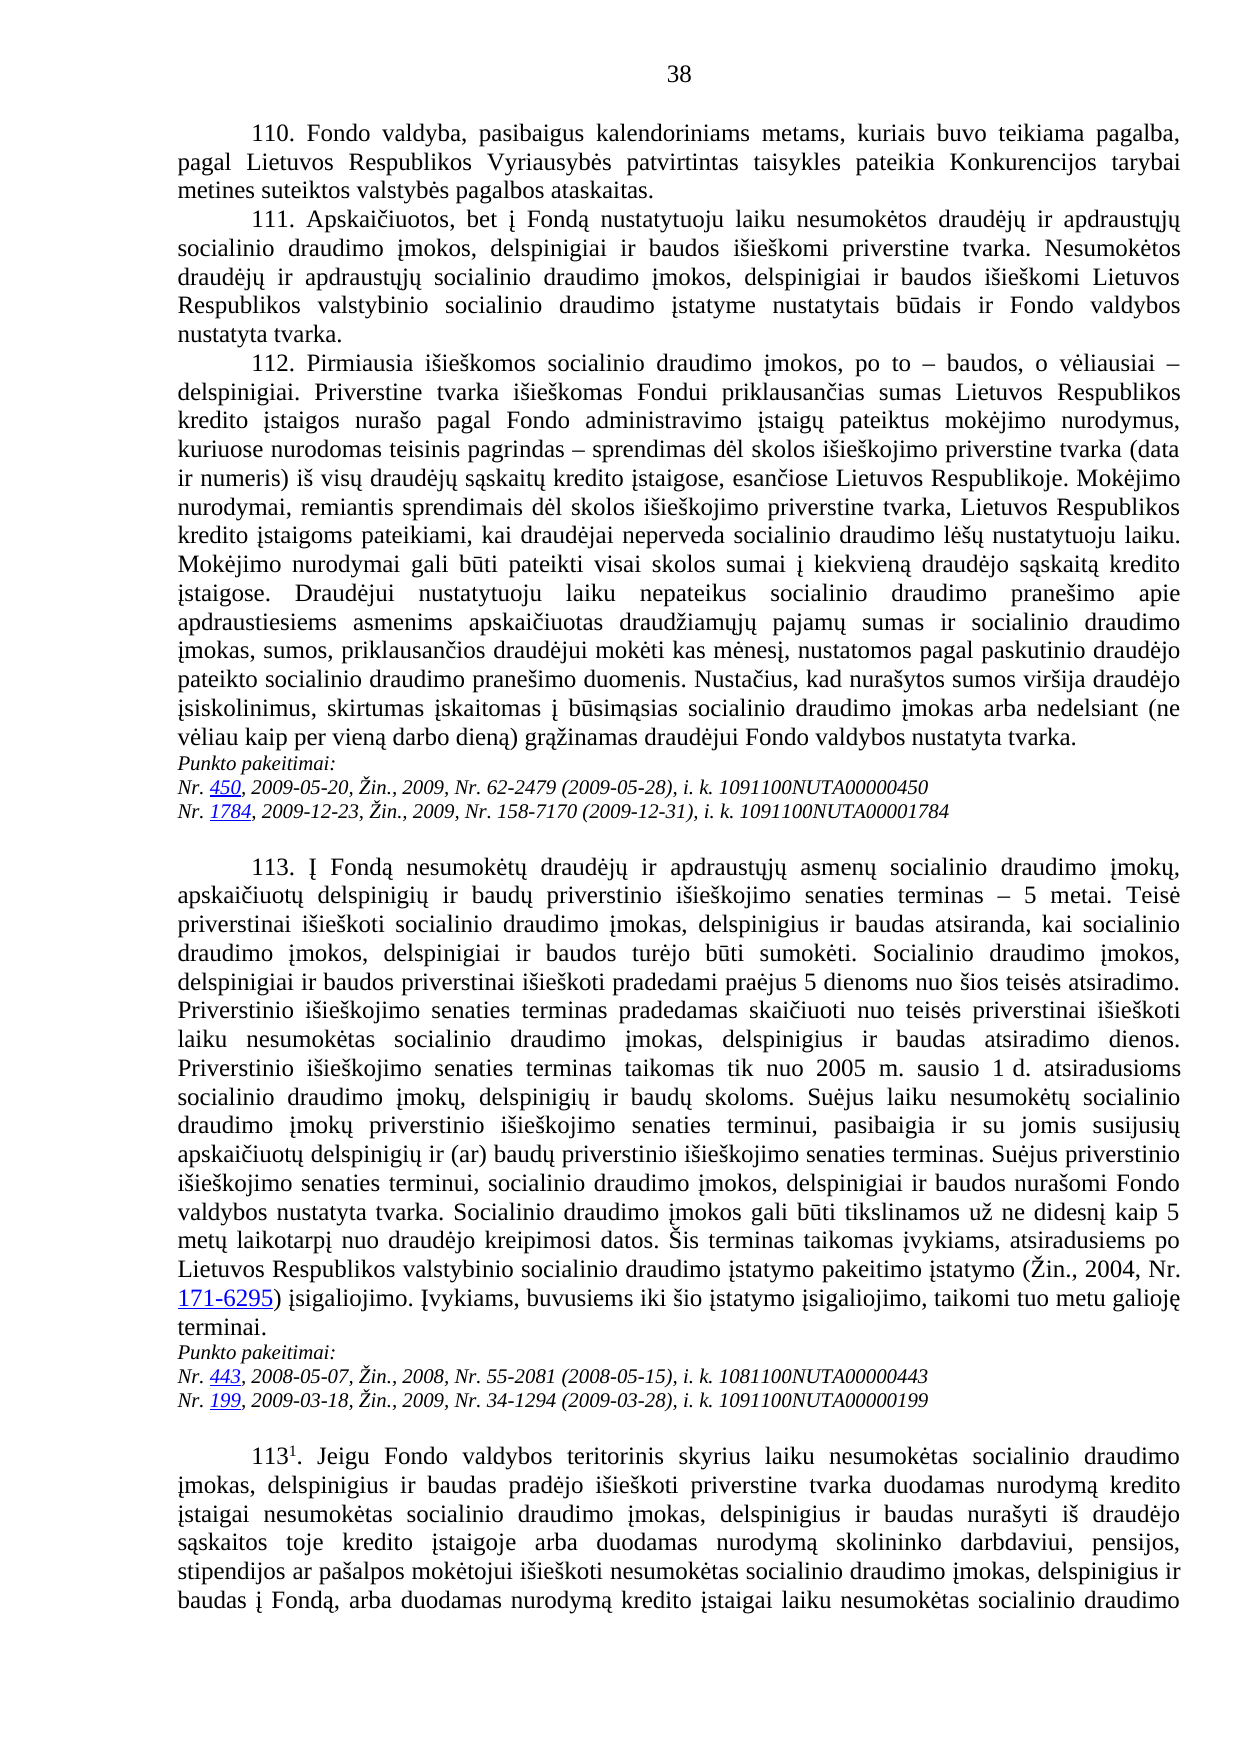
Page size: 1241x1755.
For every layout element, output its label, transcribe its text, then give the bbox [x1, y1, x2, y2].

text 110. Fondo valdyba, pasibaigus kalendoriniams metams, kuriais buvo teikiama pagalba, pagal Lietuvos Respublikos Vyriausybės patvirtintas taisykles pateikia Konkurencijos tarybai metines suteiktos valstybės pagalbos ataskaitas. [177, 118, 1181, 204]
text Nr. 450, 2009-05-20, Žin., 2009, Nr. 62-2479 (2009-05-28), i. k. 1091100NUTA00000450 [177, 775, 1181, 799]
text Nr. 443, 2008-05-07, Žin., 2008, Nr. 55-2081 (2008-05-15), i. k. 1081100NUTA00000443 [177, 1364, 1181, 1388]
text Punkto pakeitimai: [177, 1340, 1181, 1364]
text Nr. 1784, 2009-12-23, Žin., 2009, Nr. 158-7170 (2009-12-31), i. k. 1091100NUTA00001784 [177, 799, 1181, 823]
text 111. Apskaičiuotos, bet į Fondą nustatytuoju laiku nesumokėtos draudėjų ir apdraustųjų socialinio draudimo įmokos, delspinigiai ir baudos išieškomi priverstine tvarka. Nesumokėtos draudėjų ir apdraustųjų socialinio draudimo įmokos, delspinigiai ir baudos išieškomi Lietuvos Respublikos valstybinio socialinio draudimo įstatyme nustatytais būdais ir Fondo valdybos nustatyta tvarka. [177, 204, 1181, 348]
text 113. Į Fondą nesumokėtų draudėjų ir apdraustųjų asmenų socialinio draudimo įmokų, apskaičiuotų delspinigių ir baudų priverstinio išieškojimo senaties terminas – 5 metai. Teisė priverstinai išieškoti socialinio draudimo įmokas, delspinigius ir baudas atsiranda, kai socialinio draudimo įmokos, delspinigiai ir baudos turėjo būti sumokėti. Socialinio draudimo įmokos, delspinigiai ir baudos priverstinai išieškoti pradedami praėjus 5 dienoms nuo šios teisės atsiradimo. Priverstinio išieškojimo senaties terminas pradedamas skaičiuoti nuo teisės priverstinai išieškoti laiku nesumokėtas socialinio draudimo įmokas, delspinigius ir baudas atsiradimo dienos. Priverstinio išieškojimo senaties terminas taikomas tik nuo 2005 m. sausio 1 d. atsiradusioms socialinio draudimo įmokų, delspinigių ir baudų skoloms. Suėjus laiku nesumokėtų socialinio draudimo įmokų priverstinio išieškojimo senaties terminui, pasibaigia ir su jomis susijusių apskaičiuotų delspinigių ir (ar) baudų priverstinio išieškojimo senaties terminas. Suėjus priverstinio išieškojimo senaties terminui, socialinio draudimo įmokos, delspinigiai ir baudos nurašomi Fondo valdybos nustatyta tvarka. Socialinio draudimo įmokos gali būti tikslinamos už ne didesnį kaip 5 metų laikotarpį nuo draudėjo kreipimosi datos. Šis terminas taikomas įvykiams, atsiradusiems po Lietuvos Respublikos valstybinio socialinio draudimo įstatymo pakeitimo įstatymo (Žin., 2004, Nr. 171-6295) įsigaliojimo. Įvykiams, buvusiems iki šio įstatymo įsigaliojimo, taikomi tuo metu galioję terminai. [177, 852, 1181, 1340]
text Punkto pakeitimai: [177, 751, 1181, 775]
text Nr. 199, 2009-03-18, Žin., 2009, Nr. 34-1294 (2009-03-28), i. k. 1091100NUTA00000199 [177, 1388, 1181, 1412]
text 1131. Jeigu Fondo valdybos teritorinis skyrius laiku nesumokėtas socialinio draudimo įmokas, delspinigius ir baudas pradėjo išieškoti priverstine tvarka duodamas nurodymą kredito įstaigai nesumokėtas socialinio draudimo įmokas, delspinigius ir baudas nurašyti iš draudėjo sąskaitos toje kredito įstaigoje arba duodamas nurodymą skolininko darbdaviui, pensijos, stipendijos ar pašalpos mokėtojui išieškoti nesumokėtas socialinio draudimo įmokas, delspinigius ir baudas į Fondą, arba duodamas nurodymą kredito įstaigai laiku nesumokėtas socialinio draudimo [177, 1441, 1181, 1614]
text 112. Pirmiausia išieškomos socialinio draudimo įmokos, po to – baudos, o vėliausiai – delspinigiai. Priverstine tvarka išieškomas Fondui priklausančias sumas Lietuvos Respublikos kredito įstaigos nurašo pagal Fondo administravimo įstaigų pateiktus mokėjimo nurodymus, kuriuose nurodomas teisinis pagrindas – sprendimas dėl skolos išieškojimo priverstine tvarka (data ir numeris) iš visų draudėjų sąskaitų kredito įstaigose, esančiose Lietuvos Respublikoje. Mokėjimo nurodymai, remiantis sprendimais dėl skolos išieškojimo priverstine tvarka, Lietuvos Respublikos kredito įstaigoms pateikiami, kai draudėjai neperveda socialinio draudimo lėšų nustatytuoju laiku. Mokėjimo nurodymai gali būti pateikti visai skolos sumai į kiekvieną draudėjo sąskaitą kredito įstaigose. Draudėjui nustatytuoju laiku nepateikus socialinio draudimo pranešimo apie apdraustiesiems asmenims apskaičiuotas draudžiamųjų pajamų sumas ir socialinio draudimo įmokas, sumos, priklausančios draudėjui mokėti kas mėnesį, nustatomos pagal paskutinio draudėjo pateikto socialinio draudimo pranešimo duomenis. Nustačius, kad nurašytos sumos viršija draudėjo įsiskolinimus, skirtumas įskaitomas į būsimąsias socialinio draudimo įmokas arba nedelsiant (ne vėliau kaip per vieną darbo dieną) grąžinamas draudėjui Fondo valdybos nustatyta tvarka. [177, 348, 1181, 751]
